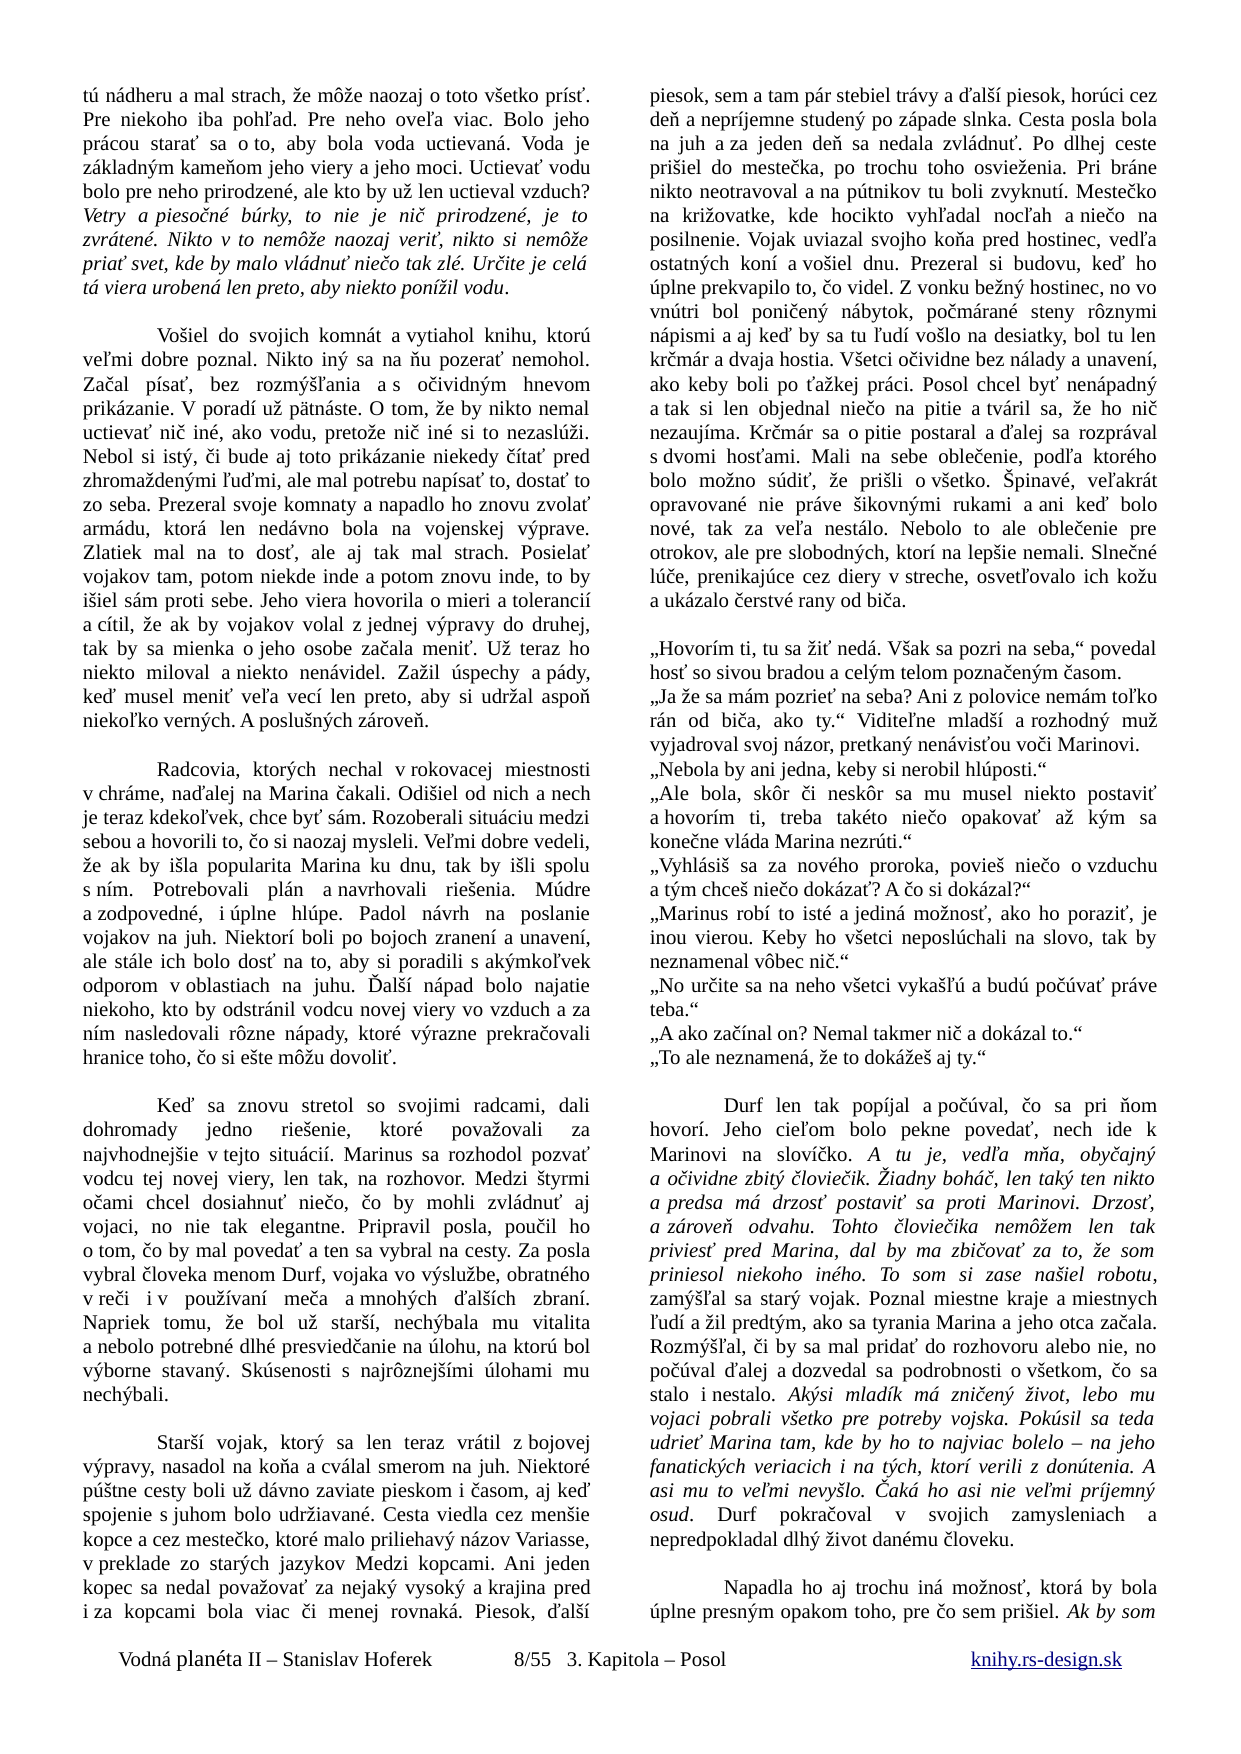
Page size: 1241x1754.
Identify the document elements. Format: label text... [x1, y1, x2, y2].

text Keď sa znovu stretol so svojimi radcami, dali dohromady jedno riešenie, ktoré považovali za najvhodnejšie v tejto situácií. Marinus sa rozhodol pozvať vodcu tej novej viery, len tak, na rozhovor. Medzi štyrmi očami chcel dosiahnuť niečo, čo by mohli zvládnuť aj vojaci, no nie tak elegantne. Pripravil posla, poučil ho o tom, čo by mal povedať a ten sa vybral na cesty. Za posla vybral človeka menom Durf, vojaka vo výslužbe, obratného v reči i v používaní meča a mnohých ďalších zbraní. Napriek tomu, že bol už starší, nechýbala mu vitalita a nebolo potrebné dlhé presviedčanie na úlohu, na ktorú bol výborne stavaný. Skúsenosti s najrôznejšími úlohami mu nechýbali. [83, 1093, 591, 1406]
text „Vyhlásiš sa za nového proroka, povieš niečo o vzduchu a tým chceš niečo dokázať? A čo si dokázal?“ [649, 853, 1157, 901]
text „No určite sa na neho všetci vykašľú a budú počúvať práve teba.“ [649, 973, 1157, 1021]
text „Marinus robí to isté a jediná možnosť, ako ho poraziť, je inou vierou. Keby ho všetci neposlúchali na slovo, tak by neznamenal vôbec nič.“ [649, 901, 1157, 973]
text „Ja že sa mám pozrieť na seba? Ani z polovice nemám toľko rán od biča, ako ty.“ Viditeľne mladší a rozhodný muž vyjadroval svoj názor, pretkaný nenávisťou voči Marinovi. [649, 684, 1157, 756]
text „To ale neznamená, že to dokážeš aj ty.“ [649, 1045, 1157, 1069]
text „Nebola by ani jedna, keby si nerobil hlúposti.“ [649, 756, 1157, 781]
text „Ale bola, skôr či neskôr sa mu musel niekto postaviť a hovorím ti, treba takéto niečo opakovať až kým sa konečne vláda Marina nezrúti.“ [649, 781, 1157, 853]
text Radcovia, ktorých nechal v rokovacej miestnosti v chráme, naďalej na Marina čakali. Odišiel od nich a nech je teraz kdekoľvek, chce byť sám. Rozoberali situáciu medzi sebou a hovorili to, čo si naozaj mysleli. Veľmi dobre vedeli, že ak by išla popularita Marina ku dnu, tak by išli spolu s ním. Potrebovali plán a navrhovali riešenia. Múdre a zodpovedné, i úplne hlúpe. Padol návrh na poslanie vojakov na juh. Niektorí boli po bojoch zranení a unavení, ale stále ich bolo dosť na to, aby si poradili s akýmkoľvek odporom v oblastiach na juhu. Ďalší nápad bolo najatie niekoho, kto by odstránil vodcu novej viery vo vzduch a za ním nasledovali rôzne nápady, ktoré výrazne prekračovali hranice toho, čo si ešte môžu dovoliť. [83, 756, 591, 1069]
text Napadla ho aj trochu iná možnosť, ktorá by bola úplne presným opakom toho, pre čo sem prišiel. Ak by som [649, 1574, 1157, 1623]
text Vošiel do svojich komnát a vytiahol knihu, ktorú veľmi dobre poznal. Nikto iný sa na ňu pozerať nemohol. Začal písať, bez rozmýšľania a s očividným hnevom prikázanie. V poradí už pätnáste. O tom, že by nikto nemal uctievať nič iné, ako vodu, pretože nič iné si to nezaslúži. Nebol si istý, či bude aj toto prikázanie niekedy čítať pred zhromaždenými ľuďmi, ale mal potrebu napísať to, dostať to zo seba. Prezeral svoje komnaty a napadlo ho znovu zvolať armádu, ktorá len nedávno bola na vojenskej výprave. Zlatiek mal na to dosť, ale aj tak mal strach. Posielať vojakov tam, potom niekde inde a potom znovu inde, to by išiel sám proti sebe. Jeho viera hovorila o mieri a tolerancií a cítil, že ak by vojakov volal z jednej výpravy do druhej, tak by sa mienka o jeho osobe začala meniť. Už teraz ho niekto miloval a niekto nenávidel. Zažil úspechy a pády, keď musel meniť veľa vecí len preto, aby si udržal aspoň niekoľko verných. A poslušných zároveň. [83, 323, 591, 732]
text „Hovorím ti, tu sa žiť nedá. Však sa pozri na seba,“ povedal hosť so sivou bradou a celým telom poznačeným časom. [649, 636, 1157, 684]
text Starší vojak, ktorý sa len teraz vrátil z bojovej výpravy, nasadol na koňa a cválal smerom na juh. Niektoré púštne cesty boli už dávno zaviate pieskom i časom, aj keď spojenie s juhom bolo udržiavané. Cesta viedla cez menšie kopce a cez mestečko, ktoré malo priliehavý názov Variasse, v preklade zo starých jazykov Medzi kopcami. Ani jeden kopec sa nedal považovať za nejaký vysoký a krajina pred i za kopcami bola viac či menej rovnaká. Piesok, ďalší [83, 1430, 591, 1623]
text piesok, sem a tam pár stebiel trávy a ďalší piesok, horúci cez deň a nepríjemne studený po západe slnka. Cesta posla bola na juh a za jeden deň sa nedala zvládnuť. Po dlhej ceste prišiel do mestečka, po trochu toho osvieženia. Pri bráne nikto neotravoval a na pútnikov tu boli zvyknutí. Mestečko na križovatke, kde hocikto vyhľadal nocľah a niečo na posilnenie. Vojak uviazal svojho koňa pred hostinec, vedľa ostatných koní a vošiel dnu. Prezeral si budovu, keď ho úplne prekvapilo to, čo videl. Z vonku bežný hostinec, no vo vnútri bol poničený nábytok, počmárané steny rôznymi nápismi a aj keď by sa tu ľudí vošlo na desiatky, bol tu len krčmár a dvaja hostia. Všetci očividne bez nálady a unavení, ako keby boli po ťažkej práci. Posol chcel byť nenápadný a tak si len objednal niečo na pitie a tváril sa, že ho nič nezaujíma. Krčmár sa o pitie postaral a ďalej sa rozprával s dvomi hosťami. Mali na sebe oblečenie, podľa ktorého bolo možno súdiť, že prišli o všetko. Špinavé, veľakrát opravované nie práve šikovnými rukami a ani keď bolo nové, tak za veľa nestálo. Nebolo to ale oblečenie pre otrokov, ale pre slobodných, ktorí na lepšie nemali. Slnečné lúče, prenikajúce cez diery v streche, osvetľovalo ich kožu a ukázalo čerstvé rany od biča. [649, 83, 1157, 612]
text tú nádheru a mal strach, že môže naozaj o toto všetko prísť. Pre niekoho iba pohľad. Pre neho oveľa viac. Bolo jeho prácou starať sa o to, aby bola voda uctievaná. Voda je základným kameňom jeho viery a jeho moci. Uctievať vodu bolo pre neho prirodzené, ale kto by už len uctieval vzduch? Vetry a piesočné búrky, to nie je nič prirodzené, je to zvrátené. Nikto v to nemôže naozaj veriť, nikto si nemôže priať svet, kde by malo vládnuť niečo tak zlé. Určite je celá tá viera urobená len preto, aby niekto ponížil vodu. [83, 83, 591, 299]
text Durf len tak popíjal a počúval, čo sa pri ňom hovorí. Jeho cieľom bolo pekne povedať, nech ide k Marinovi na slovíčko. A tu je, vedľa mňa, obyčajný a očividne zbitý človiečik. Žiadny boháč, len taký ten nikto a predsa má drzosť postaviť sa proti Marinovi. Drzosť, a zároveň odvahu. Tohto človiečika nemôžem len tak priviesť pred Marina, dal by ma zbičovať za to, že som priniesol niekoho iného. To som si zase našiel robotu, zamýšľal sa starý vojak. Poznal miestne kraje a miestnych ľudí a žil predtým, ako sa tyrania Marina a jeho otca začala. Rozmýšľal, či by sa mal pridať do rozhovoru alebo nie, no počúval ďalej a dozvedal sa podrobnosti o všetkom, čo sa stalo i nestalo. Akýsi mladík má zničený život, lebo mu vojaci pobrali všetko pre potreby vojska. Pokúsil sa teda udrieť Marina tam, kde by ho to najviac bolelo – na jeho fanatických veriacich i na tých, ktorí verili z donútenia. A asi mu to veľmi nevyšlo. Čaká ho asi nie veľmi príjemný osud. Durf pokračoval v svojich zamysleniach a nepredpokladal dlhý život danému človeku. [649, 1093, 1157, 1551]
text „A ako začínal on? Nemal takmer nič a dokázal to.“ [649, 1021, 1157, 1045]
